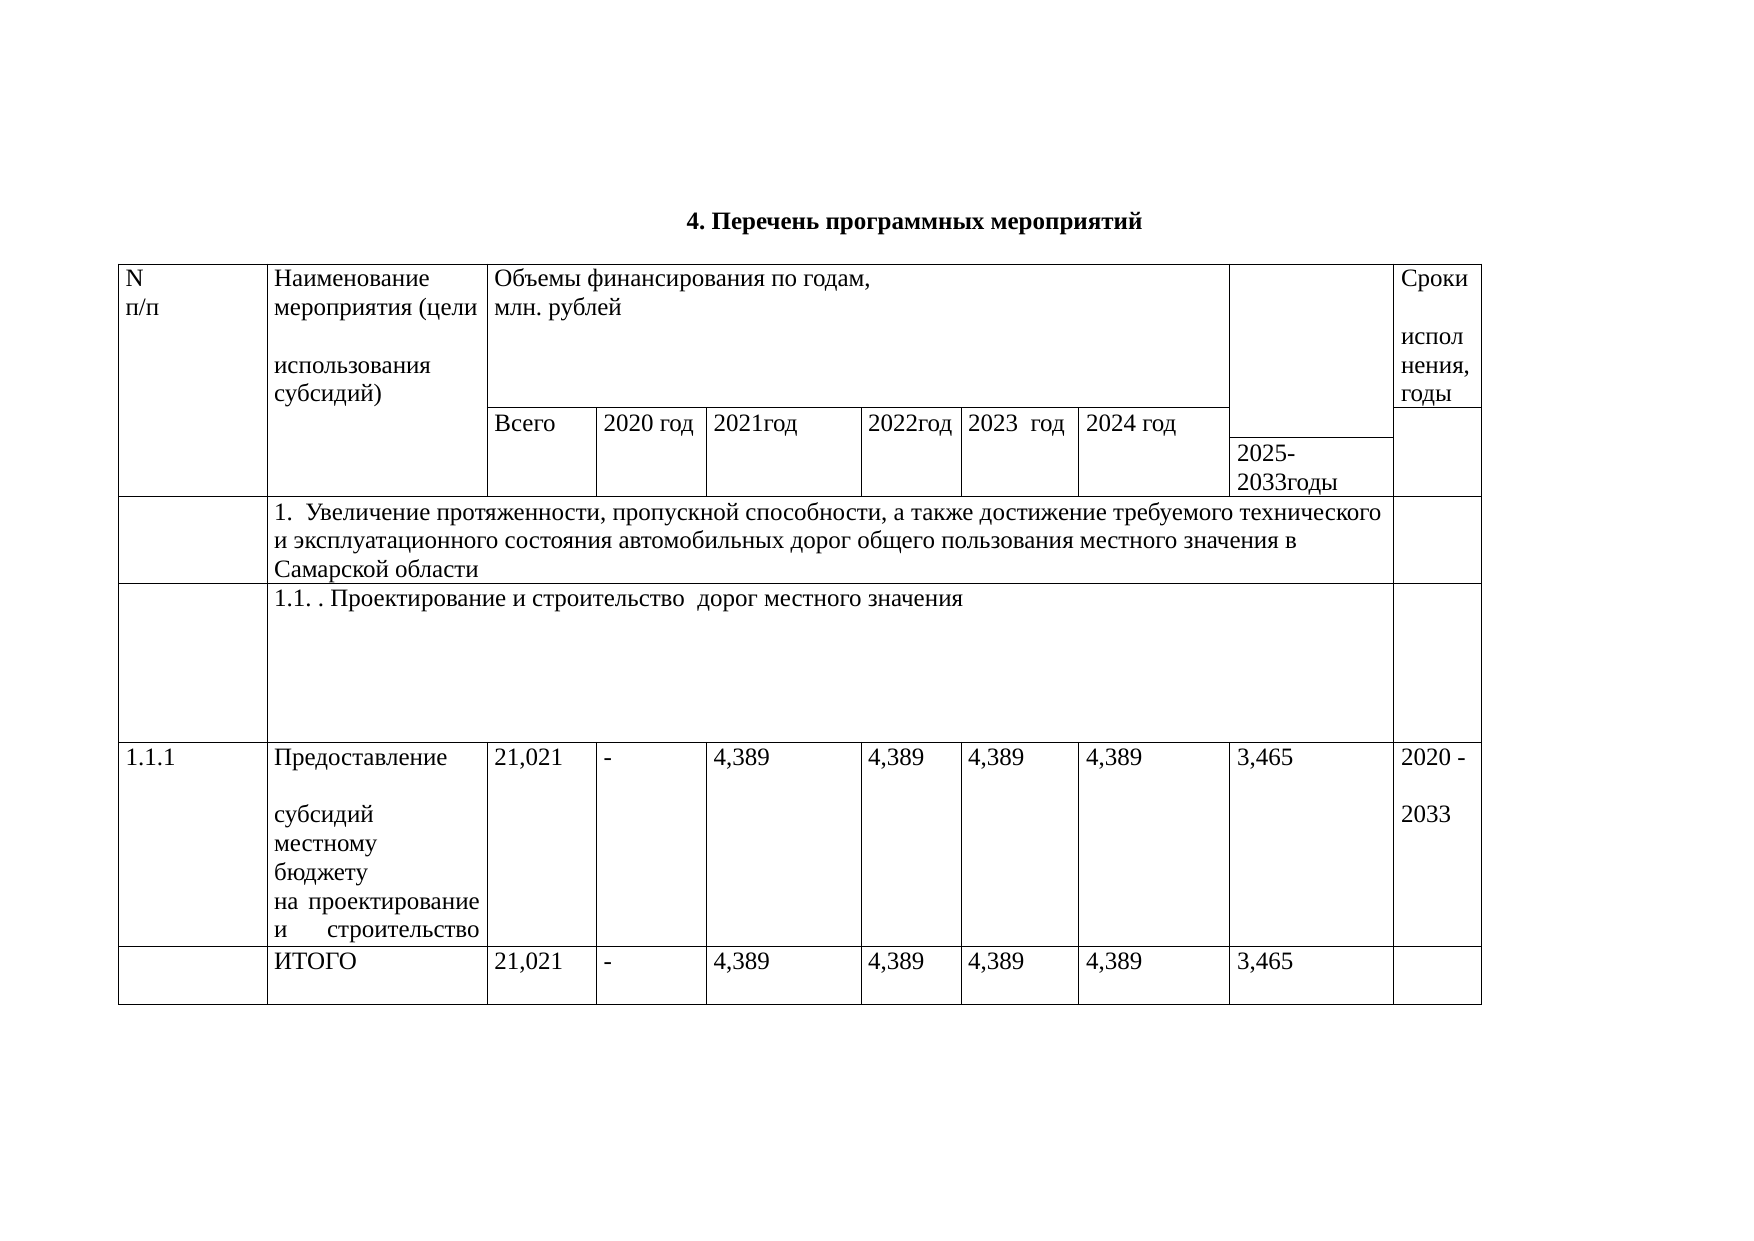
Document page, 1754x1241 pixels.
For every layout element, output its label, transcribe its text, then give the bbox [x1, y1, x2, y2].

table_cell 4,389 [862, 743, 961, 946]
table_cell [1394, 408, 1481, 496]
table_cell 4,389 [1079, 743, 1229, 946]
table_header [1230, 265, 1393, 407]
table_cell 2023 год [962, 408, 1078, 496]
table_cell 3,465 [1230, 743, 1393, 946]
table_cell 3,465 [1230, 947, 1393, 1004]
table_cell - [597, 947, 706, 1004]
table_header Наименование мероприятия (цели использования субсидий) [268, 265, 487, 407]
table_cell 4,389 [962, 743, 1078, 946]
table_cell 2025-2033годы [1230, 438, 1393, 496]
table_cell 21,021 [488, 947, 596, 1004]
table_cell 4,389 [1079, 947, 1229, 1004]
table_cell 4,389 [862, 947, 961, 1004]
table_cell [268, 407, 487, 496]
table_cell 4,389 [707, 743, 861, 946]
table_cell Всего [488, 408, 596, 496]
table_cell 1.1.1 [119, 743, 267, 946]
table_cell 2021год [707, 408, 861, 496]
table_cell [119, 497, 267, 583]
table_cell ИТОГО [268, 947, 487, 1004]
table_cell 1. Увеличение протяженности, пропускной способности, а также достижение требуемого технического и эксплуатационного состояния автомобильных дорог общего пользования местного значения в Самарской области [268, 497, 1393, 583]
table_cell [1394, 497, 1481, 583]
table_cell 2022год [862, 408, 961, 496]
table_header N п/п [119, 265, 267, 407]
table_header Сроки исполнения, годы [1394, 265, 1481, 407]
table_cell 2024 год [1079, 408, 1229, 496]
table_cell [119, 407, 267, 496]
table_cell [119, 584, 267, 742]
table_cell 4,389 [962, 947, 1078, 1004]
table_cell - [597, 743, 706, 946]
table_cell 2020 - 2033 [1394, 743, 1481, 946]
table_cell 4,389 [707, 947, 861, 1004]
table_cell [1230, 407, 1393, 437]
table_cell [1394, 947, 1481, 1004]
table_cell Предоставление субсидий местному бюджету на проектирование и строительство дорог местного значения поселений [268, 743, 487, 946]
table_cell [1394, 584, 1481, 742]
table_cell 1.1. . Проектирование и строительство дорог местного значения [268, 584, 1393, 742]
text 4. Перечень программных мероприятий [118, 206, 1636, 235]
table_cell 2020 год [597, 408, 706, 496]
table_cell 21,021 [488, 743, 596, 946]
table_header Объемы финансирования по годам, млн. рублей [488, 265, 1229, 407]
table_cell [119, 947, 267, 1004]
